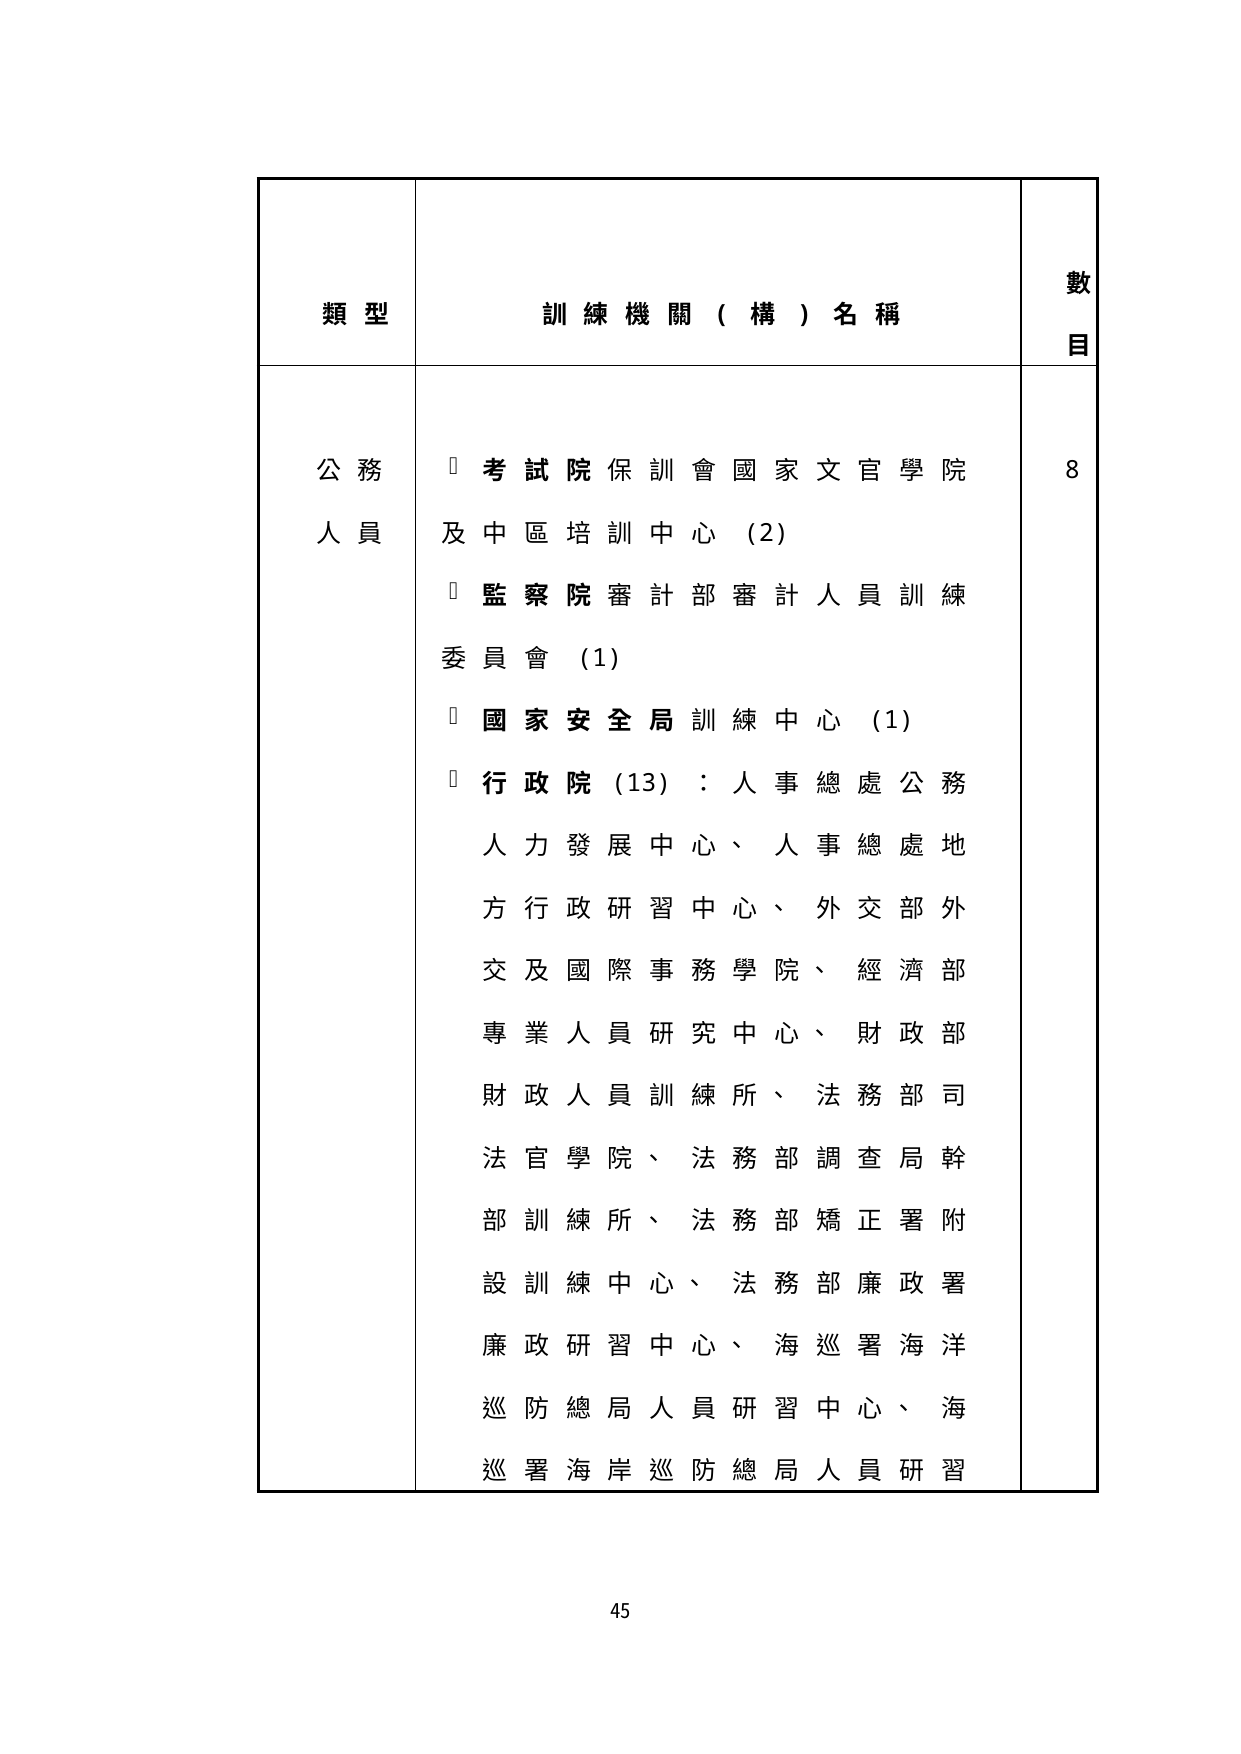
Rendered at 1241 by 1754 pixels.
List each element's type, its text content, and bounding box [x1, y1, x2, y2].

table_header 數目 [1022, 180, 1096, 365]
table_cell 8 [1022, 366, 1096, 1490]
table_cell 考試院保訓會國家文官學院及中區培訓中心(2) 監察院審計部審計人員訓練委員會(1) 國家安全局訓練中心(1) 行政院(13)：人事總處公務人力發展中心、人事總處地方行政研習中心、外交部外交及國際事務學院、經濟部專業人員研究中心、財政部財政人員訓練所、法務部司法官學院、法務部調查局幹部訓練所、法務部矯正署附設訓練中心、法務部廉政署廉政研習中心、海巡署海洋巡防總局人員研習中心、海巡署海岸巡防總局人員研習 [416, 366, 1020, 1490]
table_header 類型 [260, 180, 415, 365]
table_cell 公務人員 [260, 366, 415, 1490]
table_header 訓練機關(構)名稱 [416, 180, 1020, 365]
